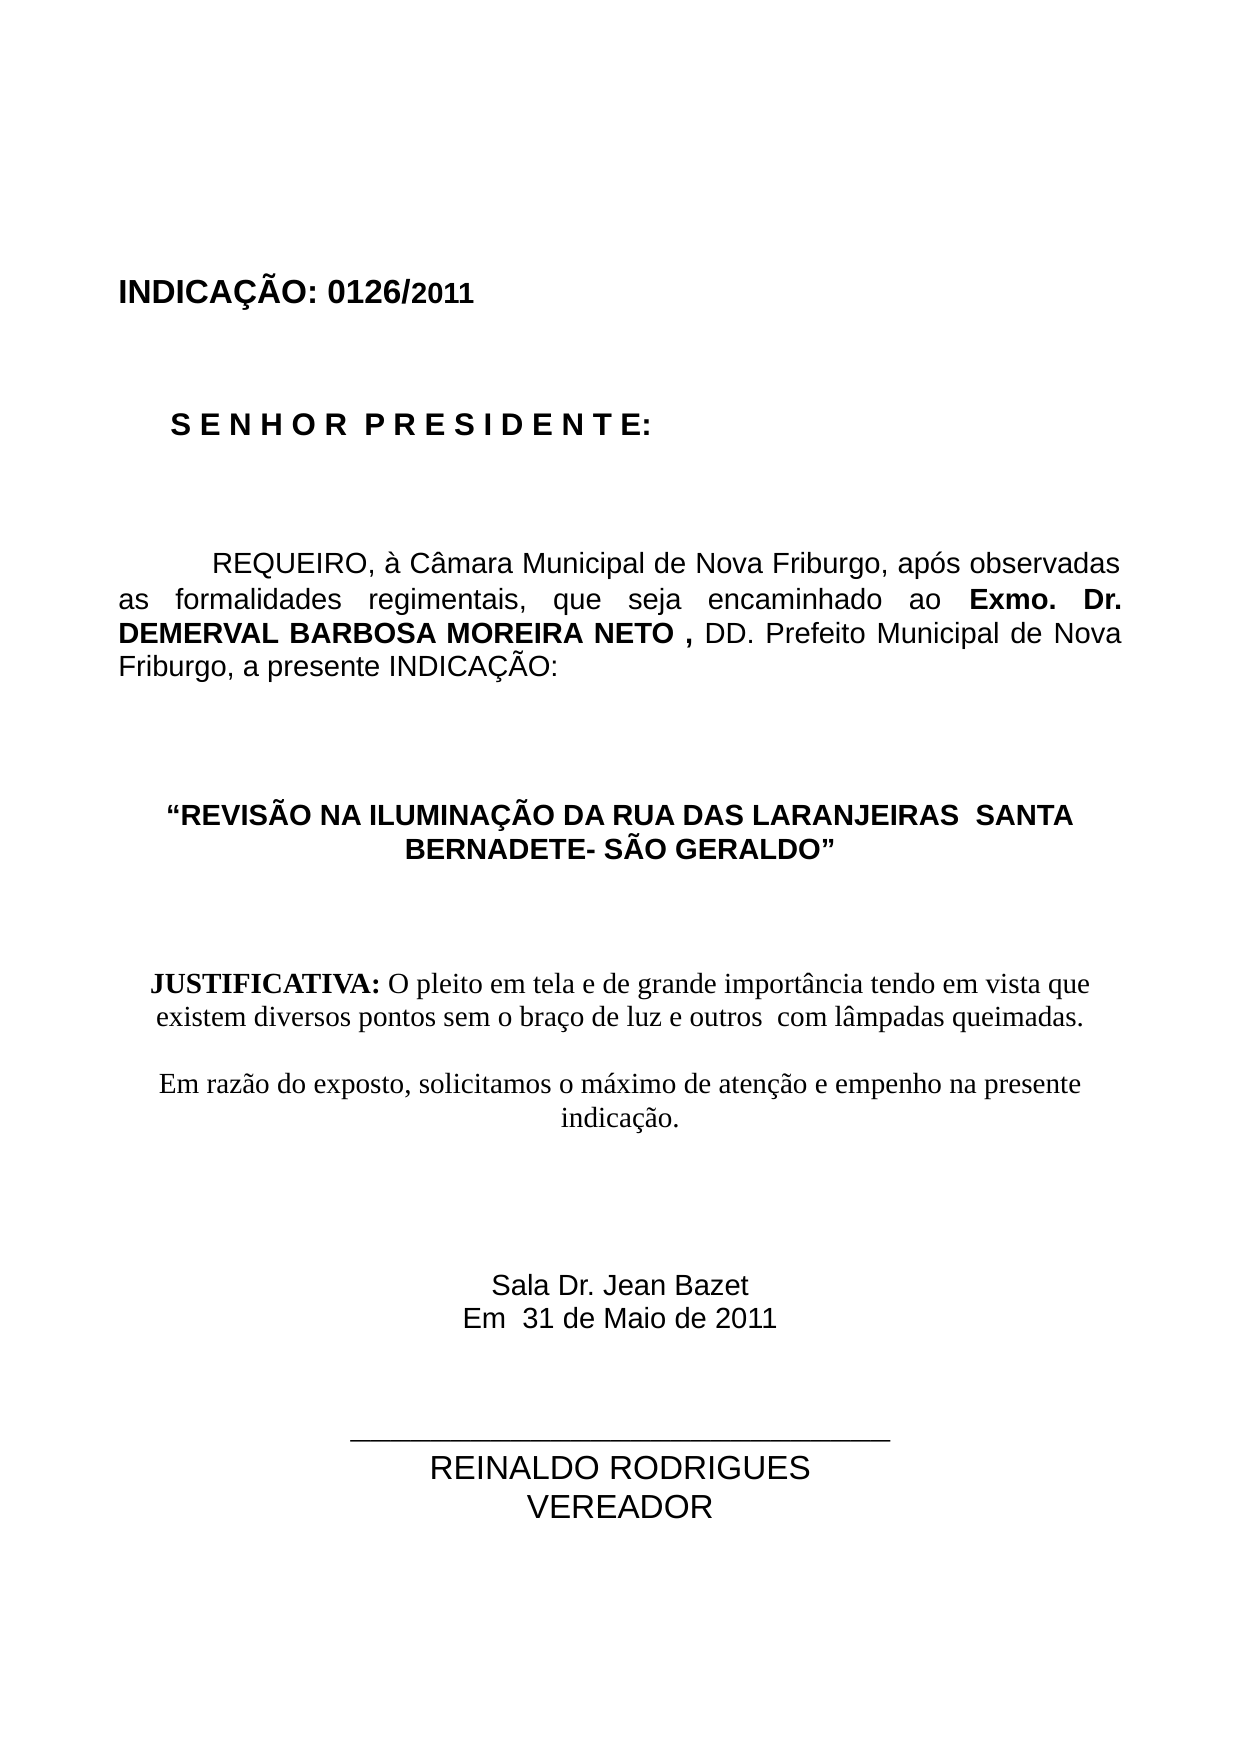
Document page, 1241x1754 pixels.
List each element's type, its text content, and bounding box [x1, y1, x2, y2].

text Em razão do exposto, solicitamos o máximo de atenção e empenho na presente indicação. [118, 1066, 1122, 1133]
text INDICAÇÃO: 0126/2011 [118, 272, 1122, 310]
text “REVISÃO NA ILUMINAÇÃO DA RUA DAS LARANJEIRAS SANTA BERNADETE- SÃO GERALDO” [118, 798, 1122, 865]
text Sala Dr. Jean Bazet [118, 1268, 1122, 1301]
text Em 31 de Maio de 2011 [118, 1301, 1122, 1335]
text REINALDO RODRIGUES [118, 1448, 1122, 1487]
text VEREADOR [118, 1487, 1122, 1525]
text REQUEIRO, à Câmara Municipal de Nova Friburgo, após observadas as formalidades regimentais, que seja encaminhado ao Exmo. Dr. DEMERVAL BARBOSA MOREIRA NETO , DD. Prefeito Municipal de Nova Friburgo, a presente INDICAÇÃO: [118, 546, 1122, 683]
text S E N H O R P R E S I D E N T E: [118, 406, 1122, 442]
text ___________________________ [118, 1410, 1122, 1448]
text JUSTIFICATIVA: O pleito em tela e de grande importância tendo em vista que existem diversos pontos sem o braço de luz e outros com lâmpadas queimadas. [118, 966, 1122, 1033]
